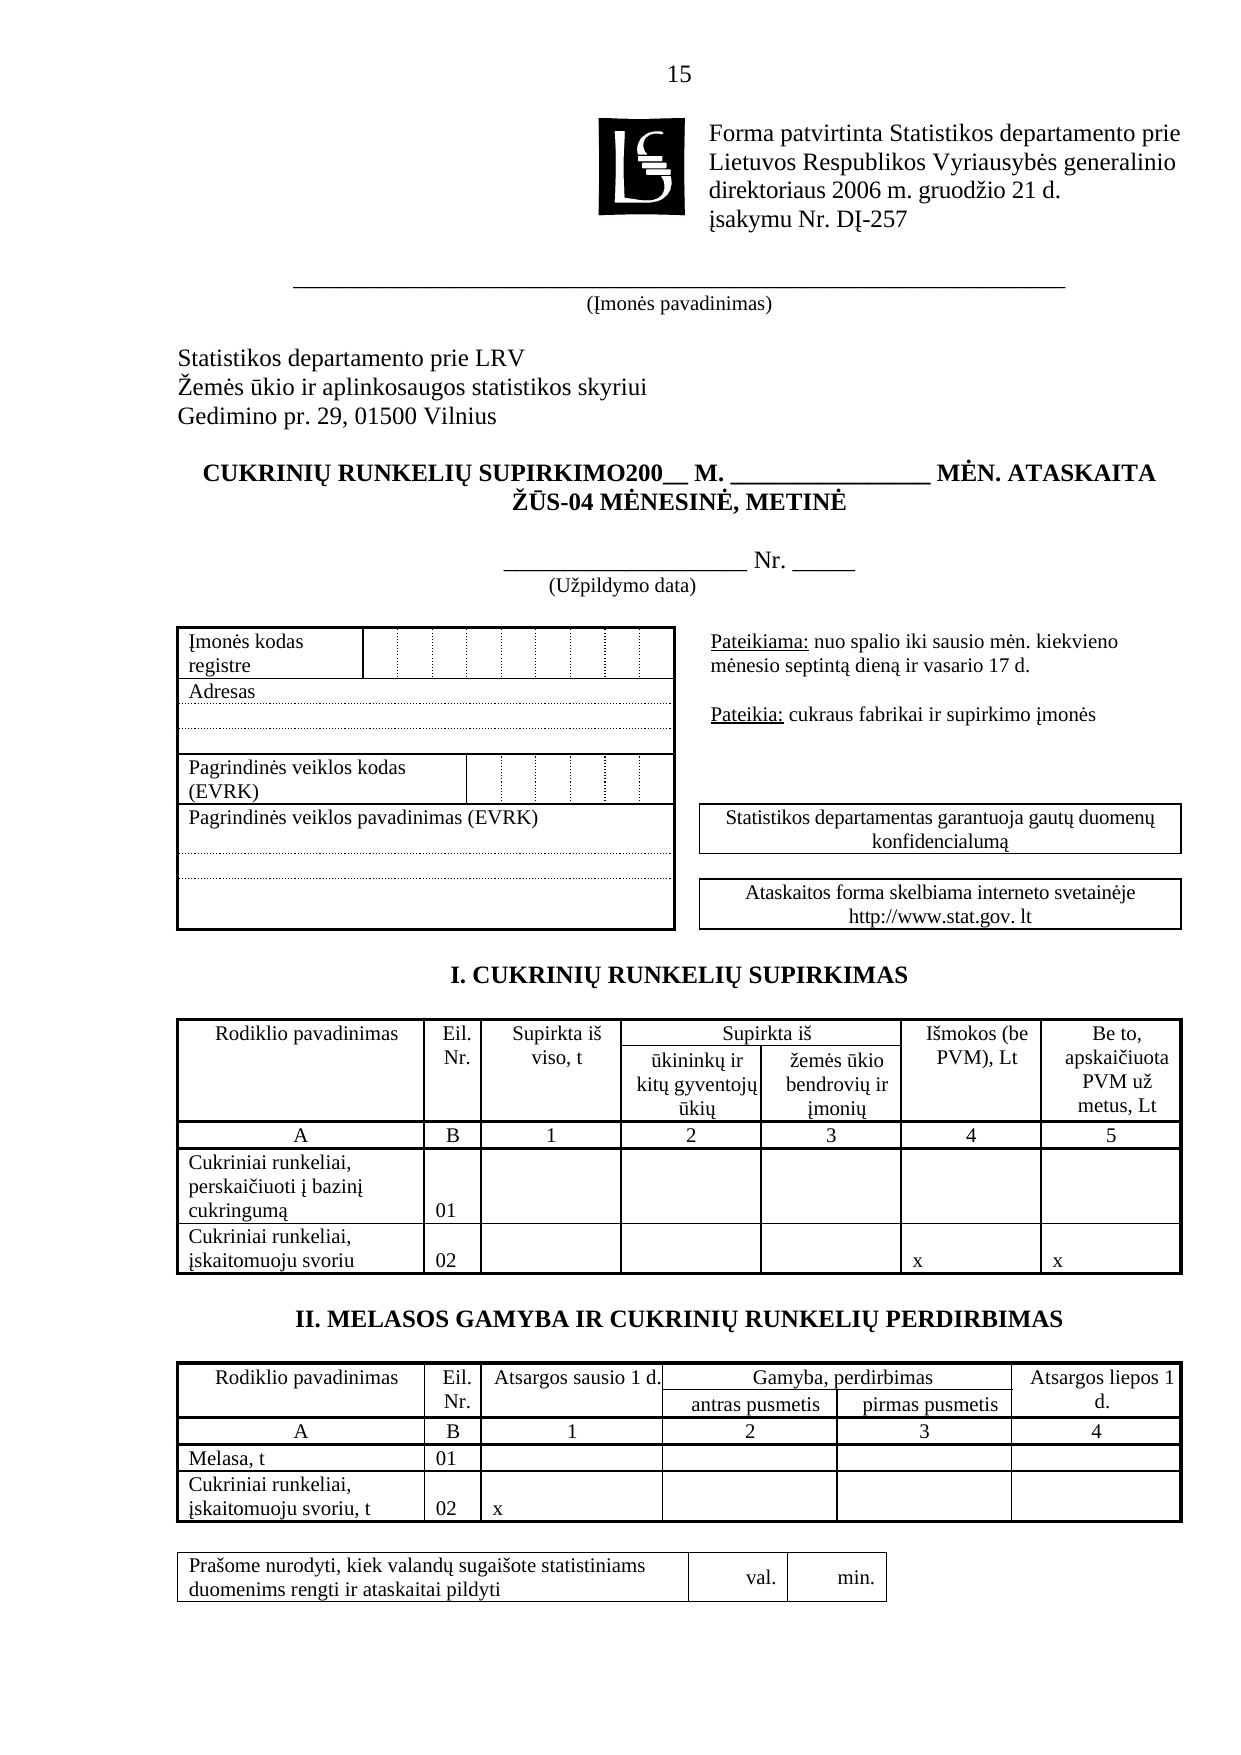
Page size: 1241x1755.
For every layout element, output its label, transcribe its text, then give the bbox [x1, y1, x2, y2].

table_header [364, 629, 397, 677]
table_cell [676, 728, 699, 753]
text ii. melasos gamyba ir cukrinių runkelių perdirbimas [177, 1304, 1181, 1333]
table_cell Pagrindinės veiklos pavadinimas (EVRK) [179, 805, 673, 853]
table_header val. [689, 1553, 787, 1601]
text [177, 176, 598, 204]
table_cell [179, 728, 673, 753]
table_cell 3 [838, 1419, 1011, 1443]
table_cell 3 [762, 1123, 900, 1147]
table_cell Cukriniai runkeliai, įskaitomuoju svoriu [179, 1224, 423, 1272]
table_header Pateikiama: nuo spalio iki sausio mėn. kiekvieno mėnesio septintą dieną ir vasario 17 d. Pateikia: cukraus fabrikai ir supirkimo įmonės [699, 626, 1181, 728]
table_cell [482, 1150, 620, 1222]
table_cell 02 [425, 1224, 480, 1272]
table_cell [467, 755, 501, 803]
text [177, 118, 598, 147]
text (Užpildymo data) [177, 573, 1181, 597]
table_cell 01 [425, 1150, 480, 1222]
table_cell 5 [1042, 1123, 1179, 1147]
table_header Be to, apskaičiuota PVM už metus, Lt [1042, 1021, 1179, 1120]
table_cell [1012, 1446, 1179, 1470]
table_cell x [902, 1224, 1040, 1272]
table_cell [179, 703, 673, 728]
table_cell A [179, 1419, 424, 1443]
table_header Gamyba, perdirbimas [663, 1365, 1011, 1389]
text Statistikos departamento prie LRV [177, 343, 1181, 372]
table_header [432, 629, 467, 677]
table_cell [640, 755, 673, 803]
table_header Įmonės kodas registre [179, 629, 362, 677]
table_cell [179, 878, 673, 928]
table_cell B [425, 1419, 480, 1443]
table_header Eil. Nr. [425, 1365, 480, 1416]
table_header Supirkta iš viso, t [482, 1021, 620, 1120]
table_cell [663, 1472, 836, 1520]
table_cell Cukriniai runkeliai, įskaitomuoju svoriu, t [179, 1472, 424, 1520]
table_header Supirkta iš [622, 1021, 900, 1044]
table_header [467, 629, 501, 677]
table_header [398, 629, 432, 677]
table_cell [676, 853, 699, 878]
table_header [570, 629, 605, 677]
table_header [676, 626, 699, 677]
table_header Rodiklio pavadinimas [179, 1021, 423, 1120]
table_cell [179, 853, 673, 878]
table_cell 01 [425, 1446, 480, 1470]
text Gedimino pr. 29, 01500 Vilnius [177, 401, 1181, 430]
table_header Eil. Nr. [425, 1021, 480, 1120]
table_cell [762, 1224, 900, 1272]
table_cell B [425, 1123, 480, 1147]
text i. cukrinių runkelių supirkimas [177, 960, 1181, 989]
table_header min. [788, 1553, 886, 1601]
table_cell 1 [482, 1123, 620, 1147]
table_cell [1042, 1150, 1179, 1222]
text [177, 147, 598, 176]
table_cell 2 [622, 1123, 760, 1147]
table_header [536, 629, 570, 677]
table_cell Cukriniai runkeliai, perskaičiuoti į bazinį cukringumą [179, 1150, 423, 1222]
table_cell [762, 1150, 900, 1222]
table_cell [676, 703, 699, 728]
table_cell [902, 1150, 1040, 1222]
table_cell [501, 755, 536, 803]
table_cell 2 [663, 1419, 836, 1443]
table_cell A [179, 1123, 423, 1147]
table_cell antras pusmetis [663, 1390, 836, 1416]
table_cell [605, 755, 639, 803]
table_cell Adresas [179, 679, 673, 703]
table_header Atsargos liepos 1 d. [1012, 1365, 1179, 1416]
text direktoriaus 2006 m. gruodžio 21 d. [688, 176, 1181, 204]
text Žemės ūkio ir aplinkosaugos statistikos skyriui [177, 372, 1181, 401]
table_cell [699, 753, 1181, 803]
table_cell [676, 678, 699, 703]
table_header Išmokos (be PVM), Lt [902, 1021, 1040, 1120]
table_header [640, 629, 673, 677]
table_header [501, 629, 536, 677]
text (Įmonės pavadinimas) [177, 291, 1181, 315]
table_header Prašome nurodyti, kiek valandų sugaišote statistiniams duomenims rengti ir ataskaitai pildyti [178, 1553, 688, 1601]
table_cell [838, 1446, 1011, 1470]
table_cell [622, 1224, 760, 1272]
table_cell 4 [902, 1123, 1040, 1147]
table_cell žemės ūkio bendrovių ir įmonių [762, 1046, 900, 1120]
text Nr. _____ [177, 545, 1181, 573]
table_cell [676, 878, 699, 928]
table_cell [482, 1224, 620, 1272]
text CUKRINIŲ RUNKELIŲ SUPIRKIMO200__ m. ________________ mėn. ataskaita žūs-04 mėnesinė, metinė [177, 458, 1181, 516]
table_cell [676, 803, 699, 853]
table_cell x [482, 1472, 662, 1520]
text įsakymu Nr. DĮ-257 [177, 204, 1181, 233]
table_cell x [1042, 1224, 1179, 1272]
table_header [887, 1552, 1181, 1601]
table_cell [699, 854, 1181, 878]
table_cell [676, 753, 699, 803]
table_cell 1 [482, 1419, 662, 1443]
table_cell Pagrindinės veiklos kodas (EVRK) [179, 755, 466, 803]
table_cell [838, 1472, 1011, 1520]
table_cell Ataskaitos forma skelbiama interneto svetainėje http://www.stat.gov. lt [700, 880, 1180, 928]
table_cell ūkininkų ir kitų gyventojų ūkių [622, 1046, 760, 1120]
table_cell [1012, 1472, 1179, 1520]
table_header Rodiklio pavadinimas [179, 1365, 424, 1416]
text Lietuvos Respublikos Vyriausybės generalinio [688, 147, 1181, 176]
table_cell [482, 1446, 662, 1470]
table_header [605, 629, 639, 677]
table_cell Melasa, t [179, 1446, 424, 1470]
table_cell 02 [425, 1472, 480, 1520]
table_header Atsargos sausio 1 d. [482, 1365, 662, 1416]
table_cell pirmas pusmetis [838, 1390, 1011, 1416]
table_cell [536, 755, 570, 803]
table_cell [699, 728, 1181, 753]
table_cell Statistikos departamentas garantuoja gautų duomenų konfidencialumą [700, 805, 1180, 853]
table_cell [622, 1150, 760, 1222]
table_cell [663, 1446, 836, 1470]
table_cell 4 [1012, 1419, 1179, 1443]
table_cell [570, 755, 605, 803]
text Forma patvirtinta Statistikos departamento prie [688, 118, 1181, 147]
